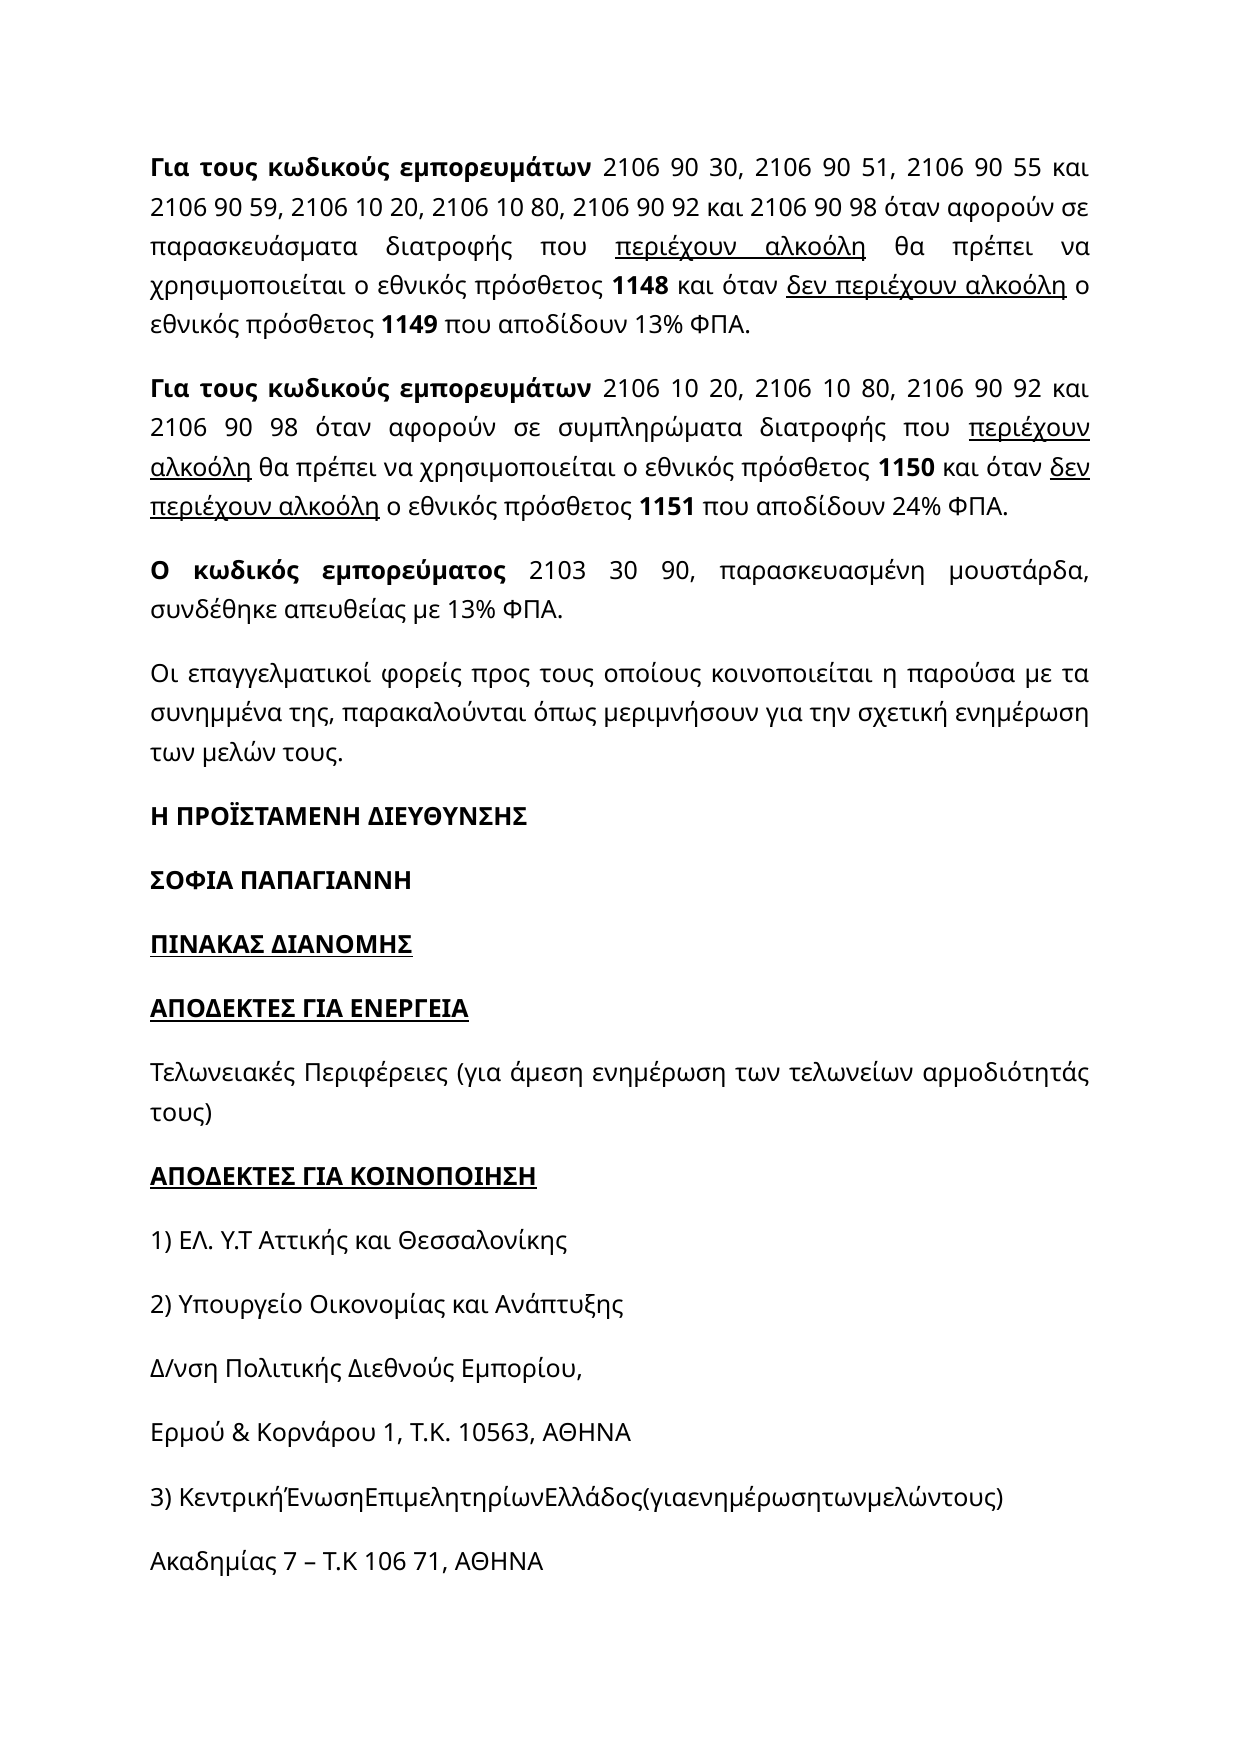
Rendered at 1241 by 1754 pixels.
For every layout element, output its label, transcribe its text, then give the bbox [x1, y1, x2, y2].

text 2) Υπουργείο Οικονομίας και Ανάπτυξης [150, 1287, 1090, 1321]
text ΣΟΦΙΑ ΠΑΠΑΓΙΑΝΝΗ [150, 862, 1090, 897]
text Ακαδημίας 7 – T.K 106 71, ΑΘΗΝΑ [150, 1543, 1090, 1577]
text Δ/νση Πολιτικής Διεθνούς Εμπορίου, [150, 1351, 1090, 1385]
text Ερμού & Κορνάρου 1, Τ.Κ. 10563, ΑΘΗΝΑ [150, 1415, 1090, 1449]
text Για τους κωδικούς εμπορευμάτων 2106 90 30, 2106 90 51, 2106 90 55 και 2106 90 59, 2106 10 20, 2106 10 80, 2106 90 92 και 2106 90 98 όταν αφορούν σε παρασκευάσματα διατροφής που περιέχουν αλκοόλη θα πρέπει να χρησιμοποιείται ο εθνικός πρόσθετος 1148 και όταν δεν περιέχουν αλκοόλη ο εθνικός πρόσθετος 1149 που αποδίδουν 13% ΦΠΑ. [150, 150, 1090, 341]
text Ο κωδικός εμπορεύματος 2103 30 90, παρασκευασμένη μουστάρδα, συνδέθηκε απευθείας με 13% ΦΠΑ. [150, 552, 1090, 626]
text 3) ΚεντρικήΈνωσηΕπιμελητηρίωνΕλλάδος(γιαενημέρωσητωνμελώντους) [150, 1479, 1090, 1513]
text Η ΠΡΟΪΣΤΑΜΕΝΗ ΔΙΕΥΘΥΝΣΗΣ [150, 798, 1090, 832]
text ΑΠΟΔΕΚΤΕΣ ΓΙΑ ΚΟΙΝΟΠΟΙΗΣΗ [150, 1158, 1090, 1192]
text ΑΠΟΔΕΚΤΕΣ ΓΙΑ ΕΝΕΡΓΕΙΑ [150, 991, 1090, 1025]
text Οι επαγγελματικοί φορείς προς τους οποίους κοινοποιείται η παρούσα με τα συνημμένα της, παρακαλούνται όπως μεριμνήσουν για την σχετική ενημέρωση των μελών τους. [150, 656, 1090, 768]
text Για τους κωδικούς εμπορευμάτων 2106 10 20, 2106 10 80, 2106 90 92 και 2106 90 98 όταν αφορούν σε συμπληρώματα διατροφής που περιέχουν αλκοόλη θα πρέπει να χρησιμοποιείται ο εθνικός πρόσθετος 1150 και όταν δεν περιέχουν αλκοόλη ο εθνικός πρόσθετος 1151 που αποδίδουν 24% ΦΠΑ. [150, 371, 1090, 522]
text ΠΙΝΑΚΑΣ ΔΙΑΝΟΜΗΣ [150, 927, 1090, 961]
text Τελωνειακές Περιφέρειες (για άμεση ενημέρωση των τελωνείων αρμοδιότητάς τους) [150, 1055, 1090, 1128]
text 1) ΕΛ. Υ.Τ Αττικής και Θεσσαλονίκης [150, 1222, 1090, 1257]
